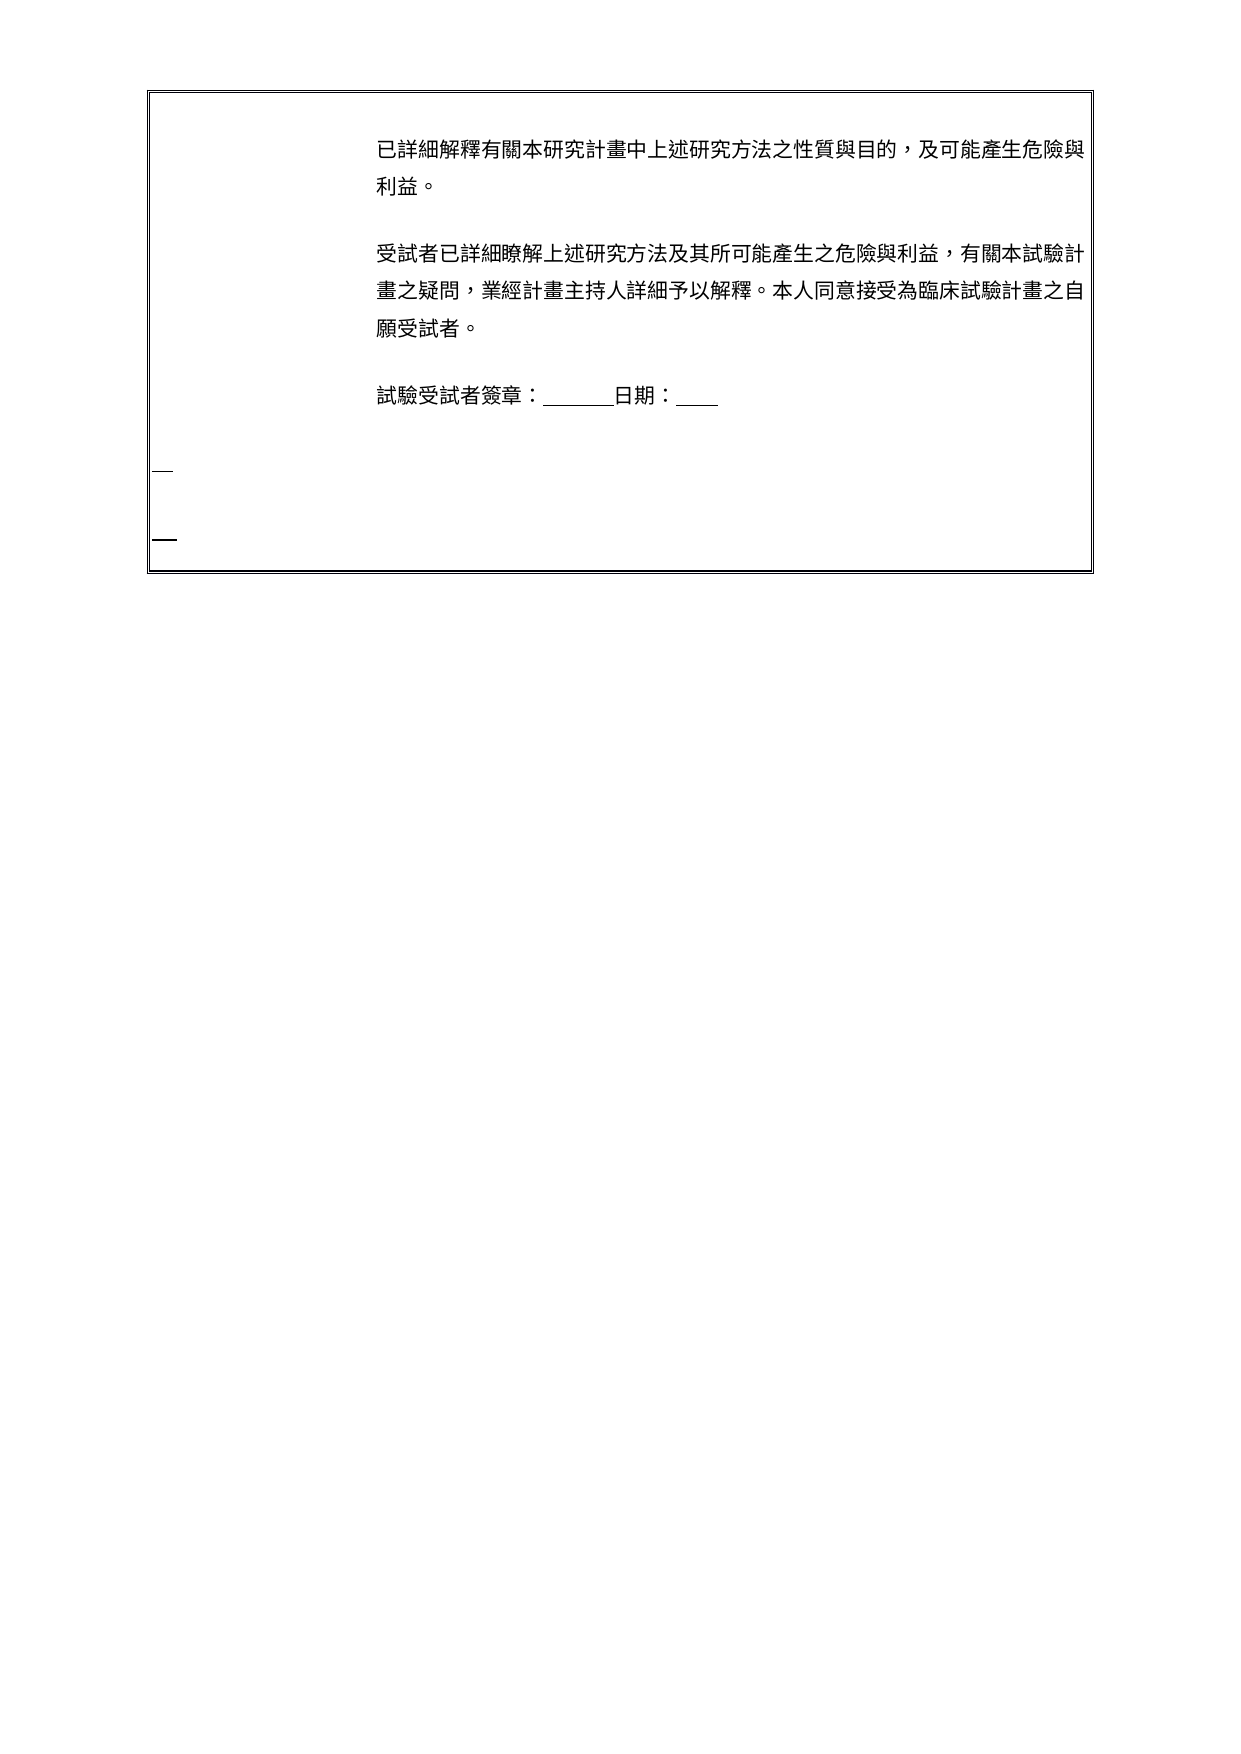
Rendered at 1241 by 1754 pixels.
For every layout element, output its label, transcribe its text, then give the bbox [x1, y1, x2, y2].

table_cell 已詳細解釋有關本研究計畫中上述研究方法之性質與目的，及可能產生危險與利益。 受試者已詳細瞭解上述研究方法及其所可能產生之危險與利益，有關本試驗計畫之疑問，業經計畫主持人詳細予以解釋。本人同意接受為臨床試驗計畫之自願受試者。 試驗受試者簽章： 日期： [150, 93, 1091, 570]
